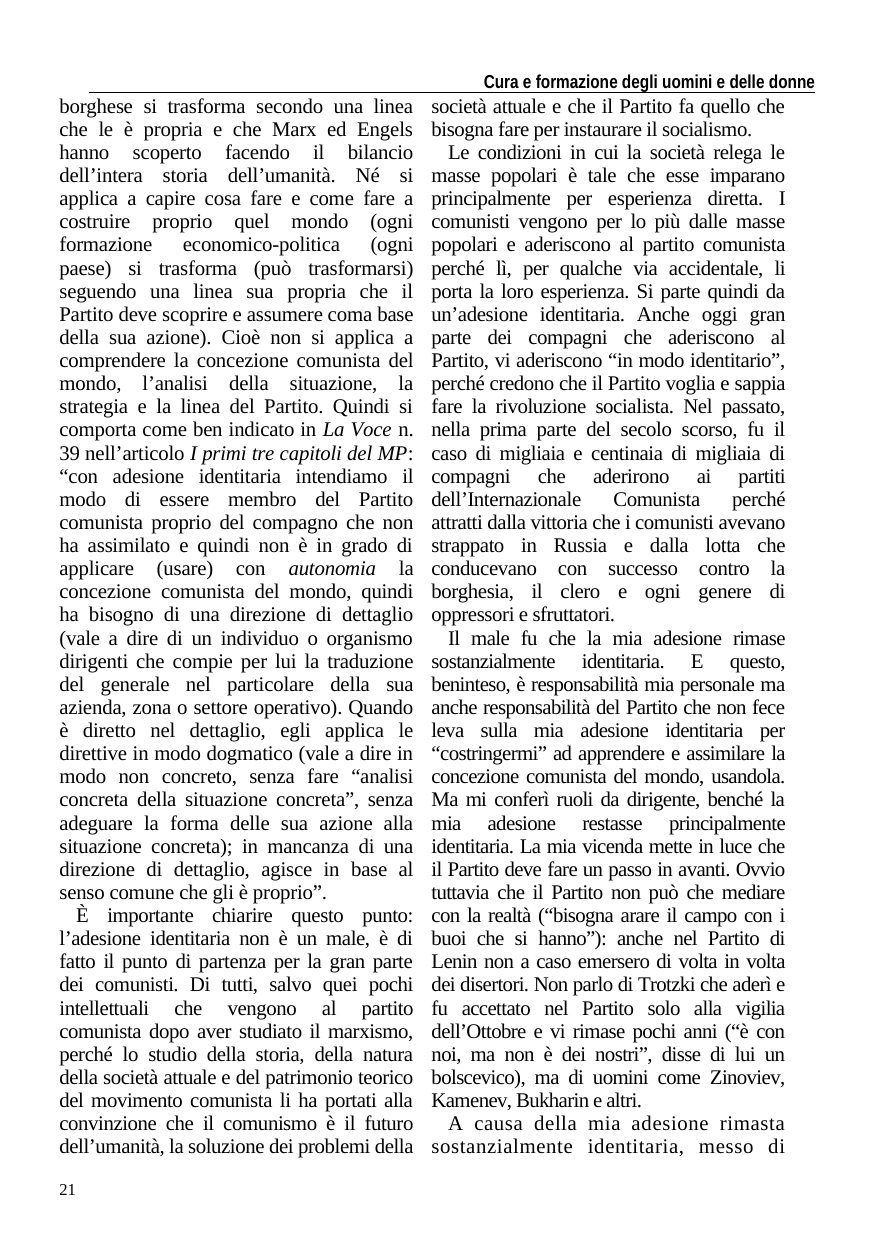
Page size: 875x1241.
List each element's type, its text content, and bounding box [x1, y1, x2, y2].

text borghese si trasforma secondo una linea che le è propria e che Marx ed Engels hanno scoperto facendo il bilancio dell’intera storia dell’umanità. Né si applica a capire cosa fare e come fare a costruire proprio quel mondo (ogni formazione economico-politica (ogni paese) si trasforma (può trasformarsi) seguendo una linea sua propria che il Partito deve scoprire e assumere coma base della sua azione). Cioè non si applica a comprendere la concezione comunista del mondo, l’analisi della situazione, la strategia e la linea del Partito. Quindi si comporta come ben indicato in La Voce n. 39 nell’articolo I primi tre capitoli del MP: “con adesione identitaria intendiamo il modo di essere membro del Partito comunista proprio del compagno che non ha assimilato e quindi non è in grado di applicare (usare) con autonomia la concezione comunista del mondo, quindi ha bisogno di una direzione di dettaglio (vale a dire di un individuo o organismo dirigenti che compie per lui la traduzione del generale nel particolare della sua azienda, zona o settore operativo). Quando è diretto nel dettaglio, egli applica le direttive in modo dogmatico (vale a dire in modo non concreto, senza fare “analisi concreta della situazione concreta”, senza adeguare la forma delle sua azione alla situazione concreta); in mancanza di una direzione di dettaglio, agisce in base al senso comune che gli è proprio”. [59, 94, 413, 904]
text società attuale e che il Partito fa quello che bisogna fare per instaurare il socialismo. [431, 94, 786, 141]
text A causa della mia adesione rimasta sostanzialmente identitaria, messo di [431, 1112, 786, 1158]
text Le condizioni in cui la società relega le masse popolari è tale che esse imparano principalmente per esperienza diretta. I comunisti vengono per lo più dalle masse popolari e aderiscono al partito comunista perché lì, per qualche via accidentale, li porta la loro esperienza. Si parte quindi da un’adesione identitaria. Anche oggi gran parte dei compagni che aderiscono al Partito, vi aderiscono “in modo identitario”, perché credono che il Partito voglia e sappia fare la rivoluzione socialista. Nel passato, nella prima parte del secolo scorso, fu il caso di migliaia e centinaia di migliaia di compagni che aderirono ai partiti dell’Internazionale Comunista perché attratti dalla vittoria che i comunisti avevano strappato in Russia e dalla lotta che conducevano con successo contro la borghesia, il clero e ogni genere di oppressori e sfruttatori. [431, 141, 786, 626]
text Cura e formazione degli uomini e delle donne [88, 71, 815, 92]
text Il male fu che la mia adesione rimase sostanzialmente identitaria. E questo, beninteso, è responsabilità mia personale ma anche responsabilità del Partito che non fece leva sulla mia adesione identitaria per “costringermi” ad apprendere e assimilare la concezione comunista del mondo, usandola. Ma mi conferì ruoli da dirigente, benché la mia adesione restasse principalmente identitaria. La mia vicenda mette in luce che il Partito deve fare un passo in avanti. Ovvio tuttavia che il Partito non può che mediare con la realtà (“bisogna arare il campo con i buoi che si hanno”): anche nel Partito di Lenin non a caso emersero di volta in volta dei disertori. Non parlo di Trotzki che aderì e fu accettato nel Partito solo alla vigilia dell’Ottobre e vi rimase pochi anni (“è con noi, ma non è dei nostri”, disse di lui un bolscevico), ma di uomini come Zinoviev, Kamenev, Bukharin e altri. [431, 626, 786, 1112]
text È importante chiarire questo punto: l’adesione identitaria non è un male, è di fatto il punto di partenza per la gran parte dei comunisti. Di tutti, salvo quei pochi intellettuali che vengono al partito comunista dopo aver studiato il marxismo, perché lo studio della storia, della natura della società attuale e del patrimonio teorico del movimento comunista li ha portati alla convinzione che il comunismo è il futuro dell’umanità, la soluzione dei problemi della [59, 904, 413, 1158]
